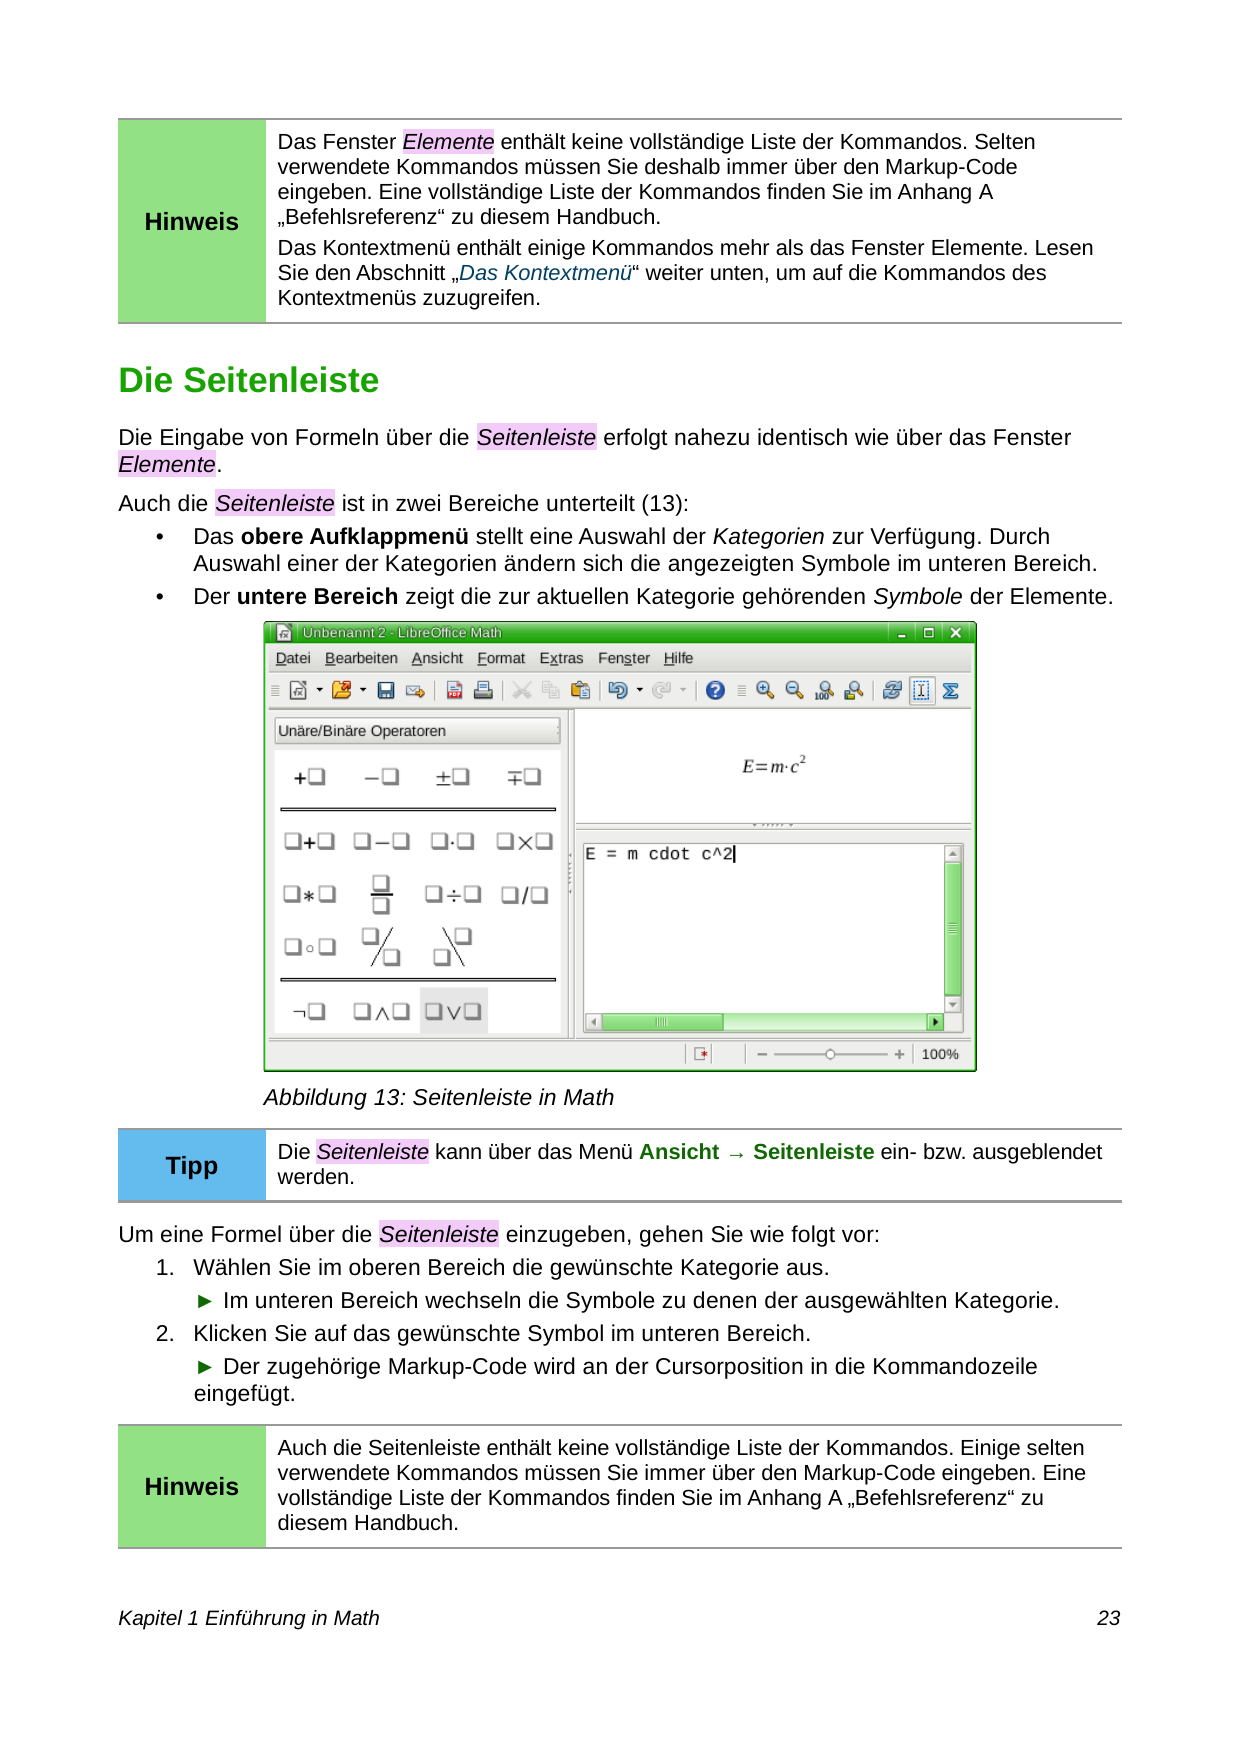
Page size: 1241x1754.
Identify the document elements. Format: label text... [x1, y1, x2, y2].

picture [263, 621, 977, 1072]
list Der untere Bereich zeigt die zur aktuellen Kategorie gehörenden Symbole der Elemente. [156, 582, 1122, 609]
list Das obere Aufklappmenü stellt eine Auswahl der Kategorien zur Verfügung. Durch Auswahl einer der Kategorien ändern sich die angezeigten Symbole im unteren Bereich. [156, 522, 1122, 576]
list Wählen Sie im oberen Bereich die gewünschte Kategorie aus. [156, 1253, 1122, 1280]
list Klicken Sie auf das gewünschte Symbol im unteren Bereich. [156, 1319, 1122, 1346]
list Im unteren Bereich wechseln die Symbole zu denen der ausgewählten Kategorie. [193, 1286, 1122, 1313]
text Die Eingabe von Formeln über die Seitenleiste erfolgt nahezu identisch wie über das Fenster Elemente. [118, 423, 1122, 477]
table_header Tipp [118, 1130, 266, 1200]
list Der zugehörige Markup-Code wird an der Cursorposition in die Kommandozeile eingefügt. [193, 1352, 1122, 1406]
table_header Die Seitenleiste kann über das Menü Ansicht → Seitenleiste ein- bzw. ausgeblendet werden. [266, 1130, 1122, 1200]
text Abbildung 9: Seitenleiste in Math [263, 1083, 977, 1110]
text Um eine Formel über die Seitenleiste einzugeben, gehen Sie wie folgt vor: [499, 1220, 1122, 1247]
table_header Auch die Seitenleiste enthält keine vollständige Liste der Kommandos. Einige selten verwendete Kommandos müssen Sie immer über den Markup-Code eingeben. Eine vollständige Liste der Kommandos finden Sie im Anhang A „Befehlsreferenz“ zu diesem Handbuch. [266, 1426, 1122, 1547]
table_header Hinweis [118, 1426, 266, 1547]
text Um eine Formel über die Seitenleiste einzugeben, gehen Sie wie folgt vor: [118, 1220, 379, 1247]
subtitle Die Seitenleiste [118, 359, 1122, 400]
table_header Das Fenster Elemente enthält keine vollständige Liste der Kommandos. Selten verwendete Kommandos müssen Sie deshalb immer über den Markup-Code eingeben. Eine vollständige Liste der Kommandos finden Sie im Anhang A „Befehlsreferenz“ zu diesem Handbuch. Das Kontextmenü enthält einige Kommandos mehr als das Fenster Elemente. Lesen Sie den Abschnitt „Das Kontextmenü“ weiter unten, um auf die Kommandos des Kontextmenüs zuzugreifen. [266, 120, 1122, 322]
text Auch die Seitenleiste ist in zwei Bereiche unterteilt (Abbildung 9): [118, 489, 215, 516]
text Auch die Seitenleiste ist in zwei Bereiche unterteilt (Abbildung 9): [335, 489, 1122, 516]
table_header Hinweis [118, 120, 266, 322]
